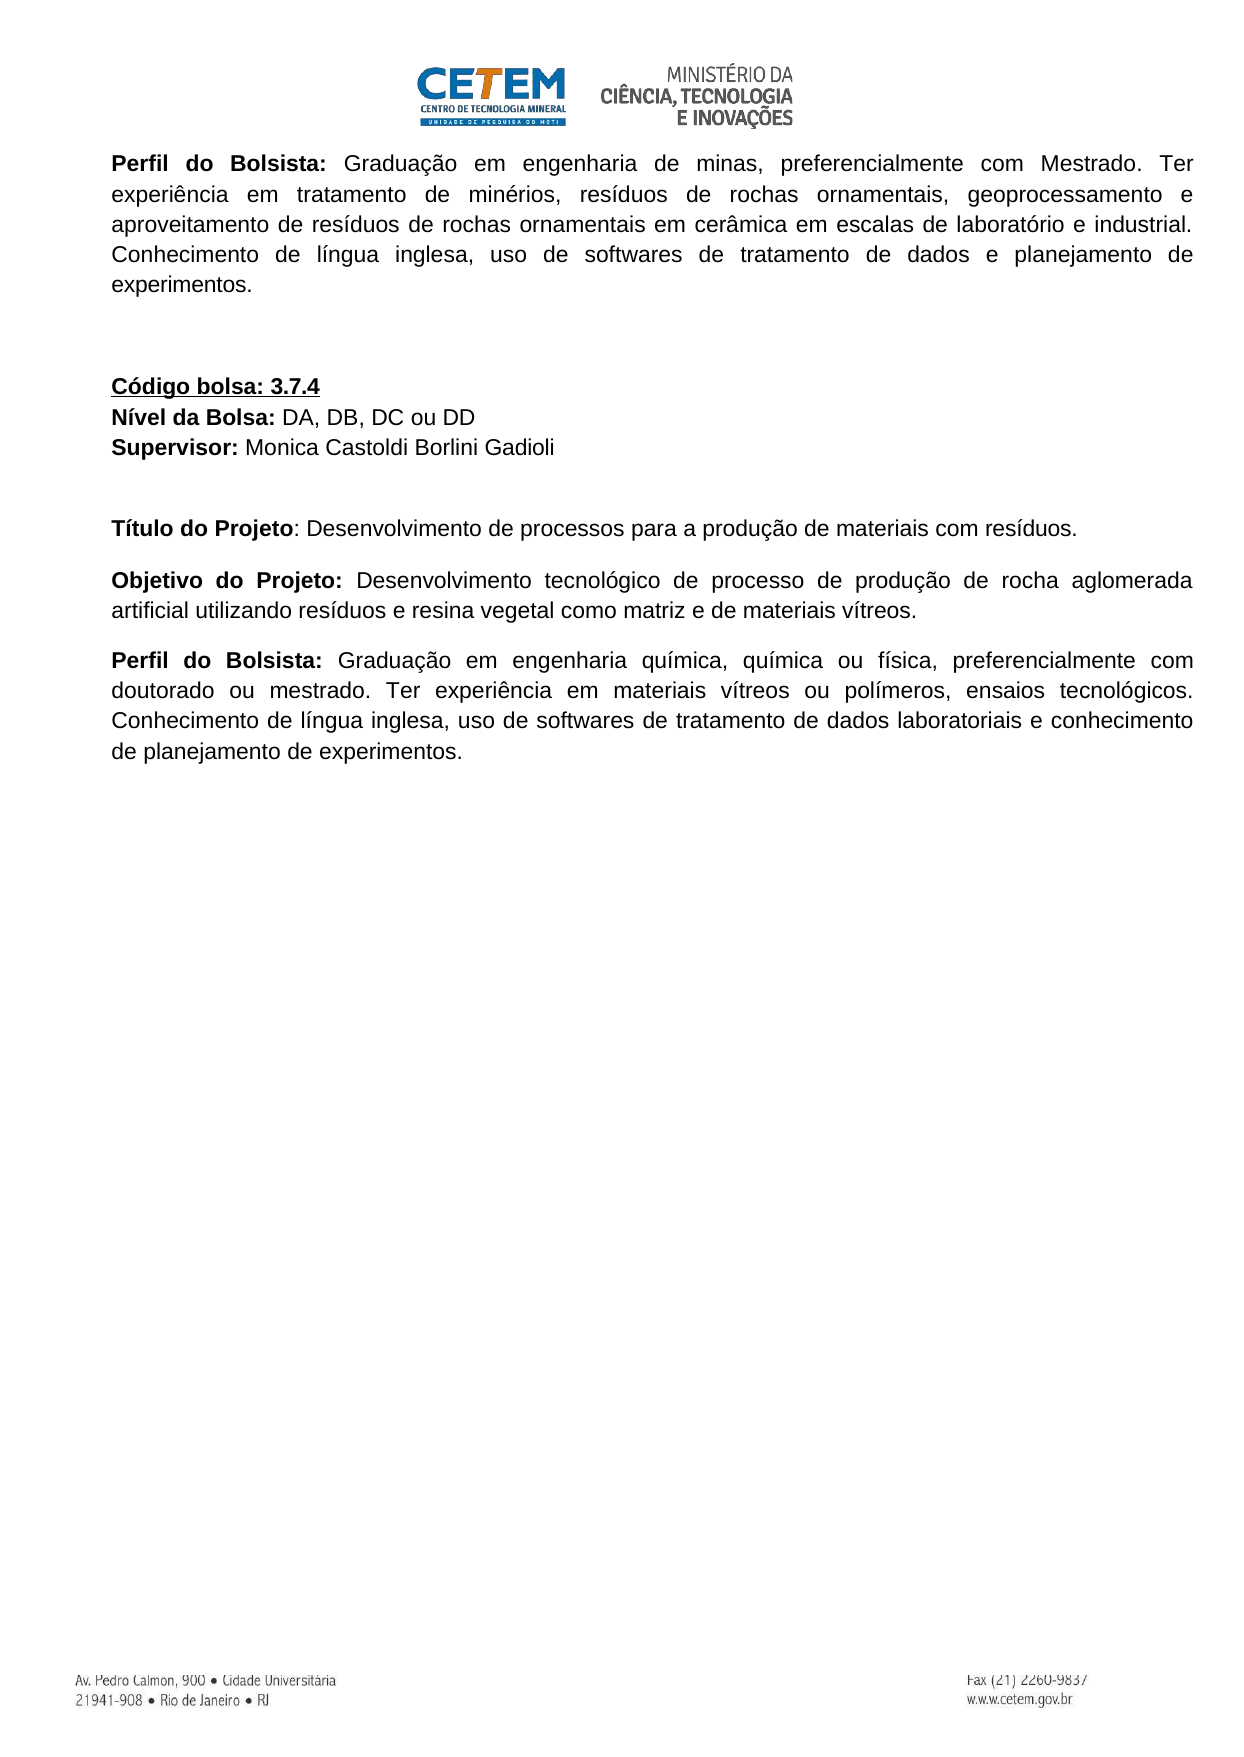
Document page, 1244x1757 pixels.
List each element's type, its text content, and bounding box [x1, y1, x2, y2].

text Supervisor: Monica Castoldi Borlini Gadioli [111, 434, 1206, 460]
text Título do Projeto: Desenvolvimento de processos para a produção de materiais com resíduos. [111, 515, 1206, 542]
text Objetivo do Projeto: Desenvolvimento tecnológico de processo de produção de rocha aglomerada artificial utilizando resíduos e resina vegetal como matriz e de materiais vítreos. [111, 567, 1193, 623]
text Perfil do Bolsista: Graduação em engenharia química, química ou física, preferencialmente com doutorado ou mestrado. Ter experiência em materiais vítreos ou polímeros, ensaios tecnológicos. Conhecimento de língua inglesa, uso de softwares de tratamento de dados laboratoriais e conhecimento de planejamento de experimentos. [111, 647, 1194, 764]
text Nível da Bolsa: DA, DB, DC ou DD [111, 404, 1206, 430]
text Perfil do Bolsista: Graduação em engenharia de minas, preferencialmente com Mestrado. Ter experiência em tratamento de minérios, resíduos de rochas ornamentais, geoprocessamento e aproveitamento de resíduos de rochas ornamentais em cerâmica em escalas de laboratório e industrial. Conhecimento de língua inglesa, uso de softwares de tratamento de dados e planejamento de experimentos. [111, 150, 1194, 297]
subtitle Código bolsa: 3.7.4 [111, 373, 1206, 399]
